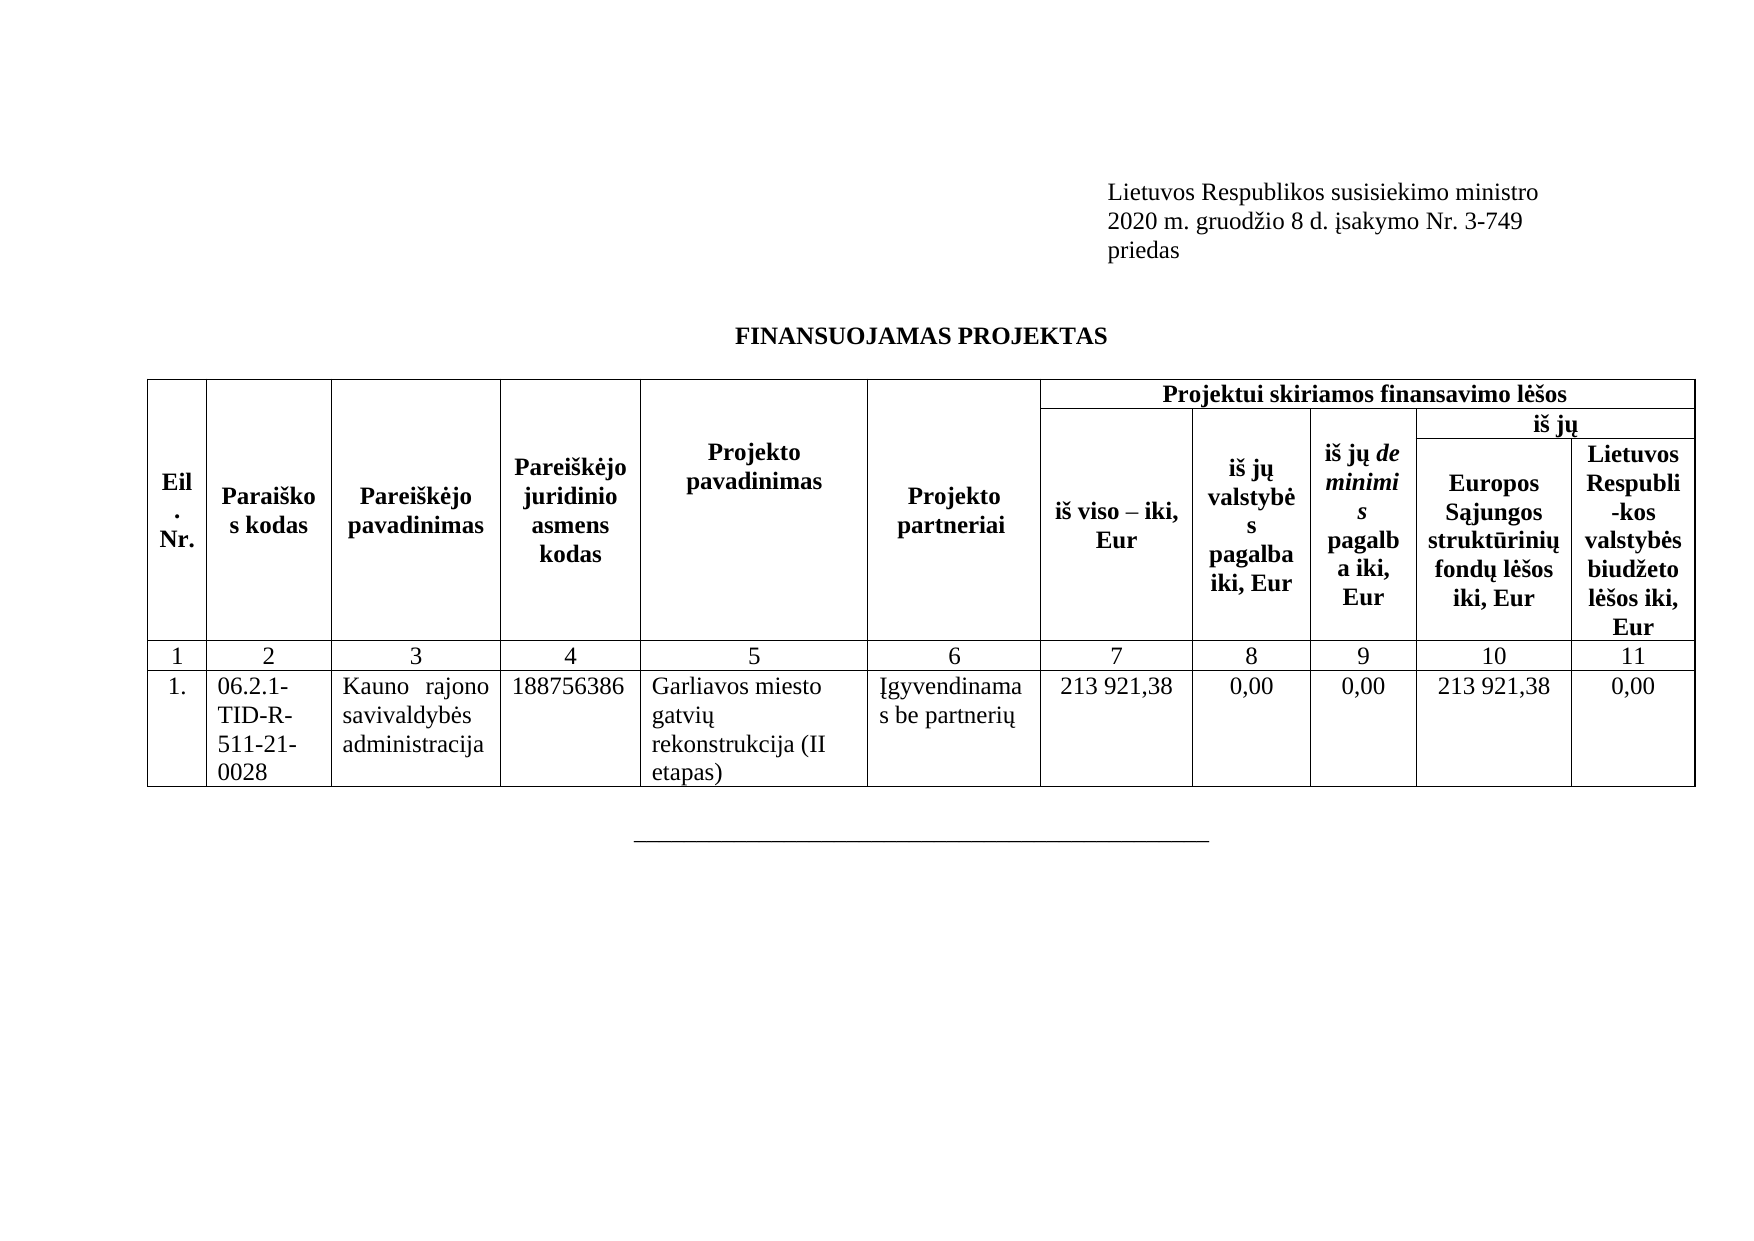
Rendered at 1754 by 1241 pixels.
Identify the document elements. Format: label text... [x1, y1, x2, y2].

table_cell 5 [641, 641, 867, 670]
table_cell 0,00 [1311, 671, 1416, 786]
table_cell 2 [207, 641, 331, 670]
table_cell iš jų valstybės pagalba iki, Eur [1193, 409, 1310, 640]
table_cell iš jų [1417, 409, 1694, 438]
table_cell 0,00 [1193, 671, 1310, 786]
table_cell 06.2.1-TID-R-511-21-0028 [207, 671, 331, 786]
table_header Projekto pavadinimas [641, 380, 867, 640]
table_cell 11 [1572, 641, 1694, 670]
table_cell 3 [332, 641, 500, 670]
table_cell Įgyvendinamas be partnerių [868, 671, 1040, 786]
text Lietuvos Respublikos susisiekimo ministro [1107, 177, 1624, 206]
table_cell 4 [501, 641, 640, 670]
table_header Pareiškėjo juridinio asmens kodas [501, 380, 640, 640]
table_cell 8 [1193, 641, 1310, 670]
table_cell 6 [868, 641, 1040, 670]
table_cell 9 [1311, 641, 1416, 670]
table_cell 1. [148, 671, 206, 786]
table_header Eil. Nr. [148, 380, 206, 640]
table_header Paraiškos kodas [207, 380, 331, 640]
table_cell iš jų de minimis pagalba iki, Eur [1311, 409, 1416, 640]
table_cell 213 921,38 [1041, 671, 1192, 786]
table_header Pareiškėjo pavadinimas [332, 380, 500, 640]
table_cell 213 921,38 [1417, 671, 1571, 786]
table_header Projektui skiriamos finansavimo lėšos [1041, 380, 1694, 408]
text ______________________________________________ [148, 816, 1695, 845]
table_cell 1 [148, 641, 206, 670]
text FINANSUOJAMAS PROJEKTAS [148, 321, 1695, 350]
text 2020 m. gruodžio 8 d. įsakymo Nr. 3-749 [1107, 206, 1624, 235]
table_cell 7 [1041, 641, 1192, 670]
table_cell Garliavos miesto gatvių rekonstrukcija (II etapas) [641, 671, 867, 786]
table_cell Europos Sąjungos struktūrinių fondų lėšos iki, Eur [1417, 439, 1571, 640]
table_cell 0,00 [1572, 671, 1694, 786]
text priedas [1107, 235, 1624, 263]
table_cell 188756386 [501, 671, 640, 786]
table_cell iš viso – iki, Eur [1041, 409, 1192, 640]
table_header Projekto partneriai [868, 380, 1040, 640]
table_cell Kauno rajono savivaldybės administracija [332, 671, 500, 786]
table_cell 10 [1417, 641, 1571, 670]
table_cell Lietuvos Respubli-kos valstybės biudžeto lėšos iki, Eur [1572, 439, 1694, 640]
